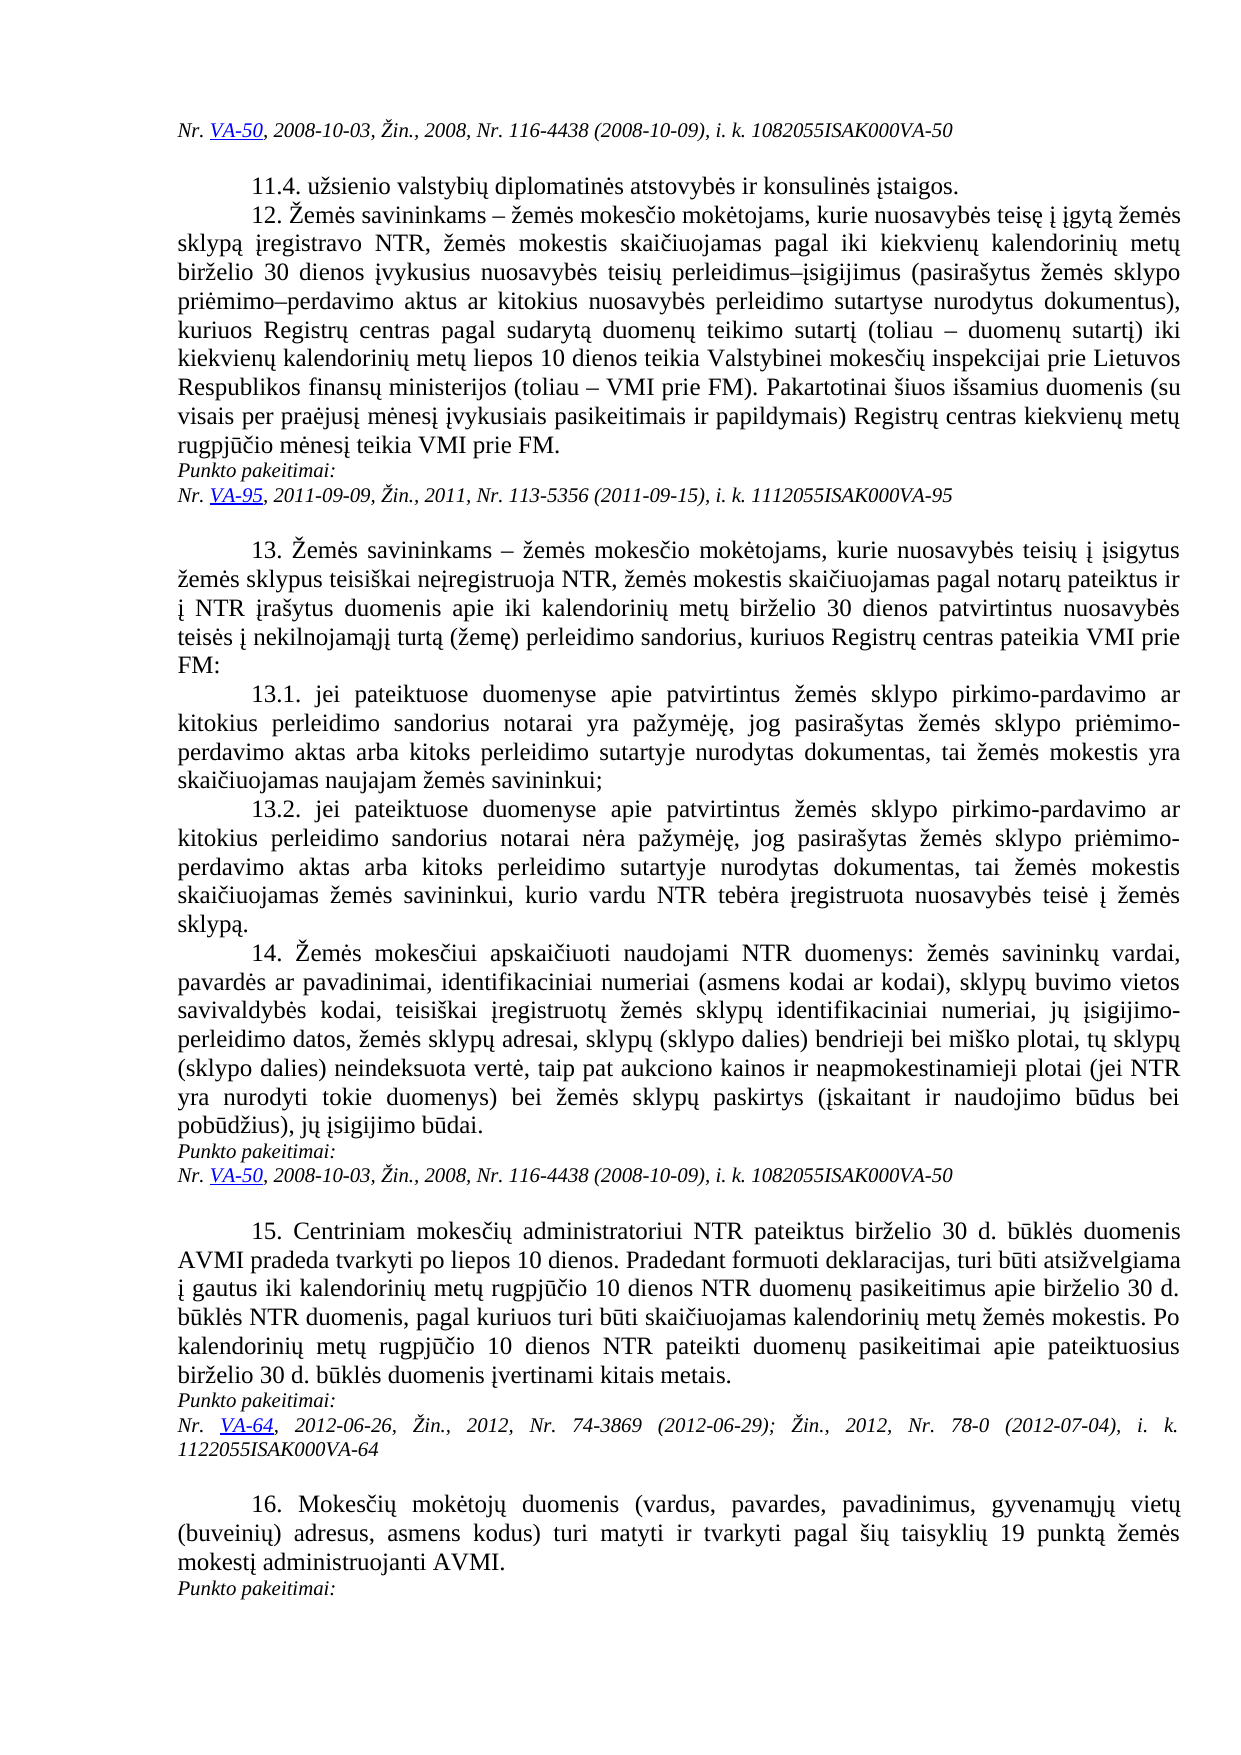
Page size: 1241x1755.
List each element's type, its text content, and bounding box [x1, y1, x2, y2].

text Punkto pakeitimai: [177, 1139, 1181, 1163]
text Nr. VA-50, 2008-10-03, Žin., 2008, Nr. 116-4438 (2008-10-09), i. k. 1082055ISAK000VA-50 [177, 1163, 1181, 1187]
text Punkto pakeitimai: [177, 1576, 1181, 1600]
text Punkto pakeitimai: [177, 1388, 1181, 1412]
text 13.1. jei pateiktuose duomenyse apie patvirtintus žemės sklypo pirkimo-pardavimo ar kitokius perleidimo sandorius notarai yra pažymėję, jog pasirašytas žemės sklypo priėmimo-perdavimo aktas arba kitoks perleidimo sutartyje nurodytas dokumentas, tai žemės mokestis yra skaičiuojamas naujajam žemės savininkui; [177, 679, 1181, 794]
text 12. Žemės savininkams – žemės mokesčio mokėtojams, kurie nuosavybės teisę į įgytą žemės sklypą įregistravo NTR, žemės mokestis skaičiuojamas pagal iki kiekvienų kalendorinių metų birželio 30 dienos įvykusius nuosavybės teisių perleidimus–įsigijimus (pasirašytus žemės sklypo priėmimo–perdavimo aktus ar kitokius nuosavybės perleidimo sutartyse nurodytus dokumentus), kuriuos Registrų centras pagal sudarytą duomenų teikimo sutartį (toliau – duomenų sutartį) iki kiekvienų kalendorinių metų liepos 10 dienos teikia Valstybinei mokesčių inspekcijai prie Lietuvos Respublikos finansų ministerijos (toliau – VMI prie FM). Pakartotinai šiuos išsamius duomenis (su visais per praėjusį mėnesį įvykusiais pasikeitimais ir papildymais) Registrų centras kiekvienų metų rugpjūčio mėnesį teikia VMI prie FM. [177, 200, 1181, 458]
text 13.2. jei pateiktuose duomenyse apie patvirtintus žemės sklypo pirkimo-pardavimo ar kitokius perleidimo sandorius notarai nėra pažymėję, jog pasirašytas žemės sklypo priėmimo-perdavimo aktas arba kitoks perleidimo sutartyje nurodytas dokumentas, tai žemės mokestis skaičiuojamas žemės savininkui, kurio vardu NTR tebėra įregistruota nuosavybės teisė į žemės sklypą. [177, 794, 1181, 938]
text 11.4. užsienio valstybių diplomatinės atstovybės ir konsulinės įstaigos. [177, 171, 1181, 200]
text Nr. VA-95, 2011-09-09, Žin., 2011, Nr. 113-5356 (2011-09-15), i. k. 1112055ISAK000VA-95 [177, 482, 1181, 507]
text 16. Mokesčių mokėtojų duomenis (vardus, pavardes, pavadinimus, gyvenamųjų vietų (buveinių) adresus, asmens kodus) turi matyti ir tvarkyti pagal šių taisyklių 19 punktą žemės mokestį administruojanti AVMI. [177, 1489, 1181, 1576]
text Punkto pakeitimai: [177, 458, 1181, 482]
text Nr. VA-50, 2008-10-03, Žin., 2008, Nr. 116-4438 (2008-10-09), i. k. 1082055ISAK000VA-50 [177, 118, 1181, 142]
text Nr. VA-64, 2012-06-26, Žin., 2012, Nr. 74-3869 (2012-06-29); Žin., 2012, Nr. 78-0 (2012-07-04), i. k. 1122055ISAK000VA-64 [177, 1412, 1181, 1461]
text 14. Žemės mokesčiui apskaičiuoti naudojami NTR duomenys: žemės savininkų vardai, pavardės ar pavadinimai, identifikaciniai numeriai (asmens kodai ar kodai), sklypų buvimo vietos savivaldybės kodai, teisiškai įregistruotų žemės sklypų identifikaciniai numeriai, jų įsigijimo-perleidimo datos, žemės sklypų adresai, sklypų (sklypo dalies) bendrieji bei miško plotai, tų sklypų (sklypo dalies) neindeksuota vertė, taip pat aukciono kainos ir neapmokestinamieji plotai (jei NTR yra nurodyti tokie duomenys) bei žemės sklypų paskirtys (įskaitant ir naudojimo būdus bei pobūdžius), jų įsigijimo būdai. [177, 938, 1181, 1139]
text 15. Centriniam mokesčių administratoriui NTR pateiktus birželio 30 d. būklės duomenis AVMI pradeda tvarkyti po liepos 10 dienos. Pradedant formuoti deklaracijas, turi būti atsižvelgiama į gautus iki kalendorinių metų rugpjūčio 10 dienos NTR duomenų pasikeitimus apie birželio 30 d. būklės NTR duomenis, pagal kuriuos turi būti skaičiuojamas kalendorinių metų žemės mokestis. Po kalendorinių metų rugpjūčio 10 dienos NTR pateikti duomenų pasikeitimai apie pateiktuosius birželio 30 d. būklės duomenis įvertinami kitais metais. [177, 1216, 1181, 1388]
text 13. Žemės savininkams – žemės mokesčio mokėtojams, kurie nuosavybės teisių į įsigytus žemės sklypus teisiškai neįregistruoja NTR, žemės mokestis skaičiuojamas pagal notarų pateiktus ir į NTR įrašytus duomenis apie iki kalendorinių metų birželio 30 dienos patvirtintus nuosavybės teisės į nekilnojamąjį turtą (žemę) perleidimo sandorius, kuriuos Registrų centras pateikia VMI prie FM: [177, 535, 1181, 679]
